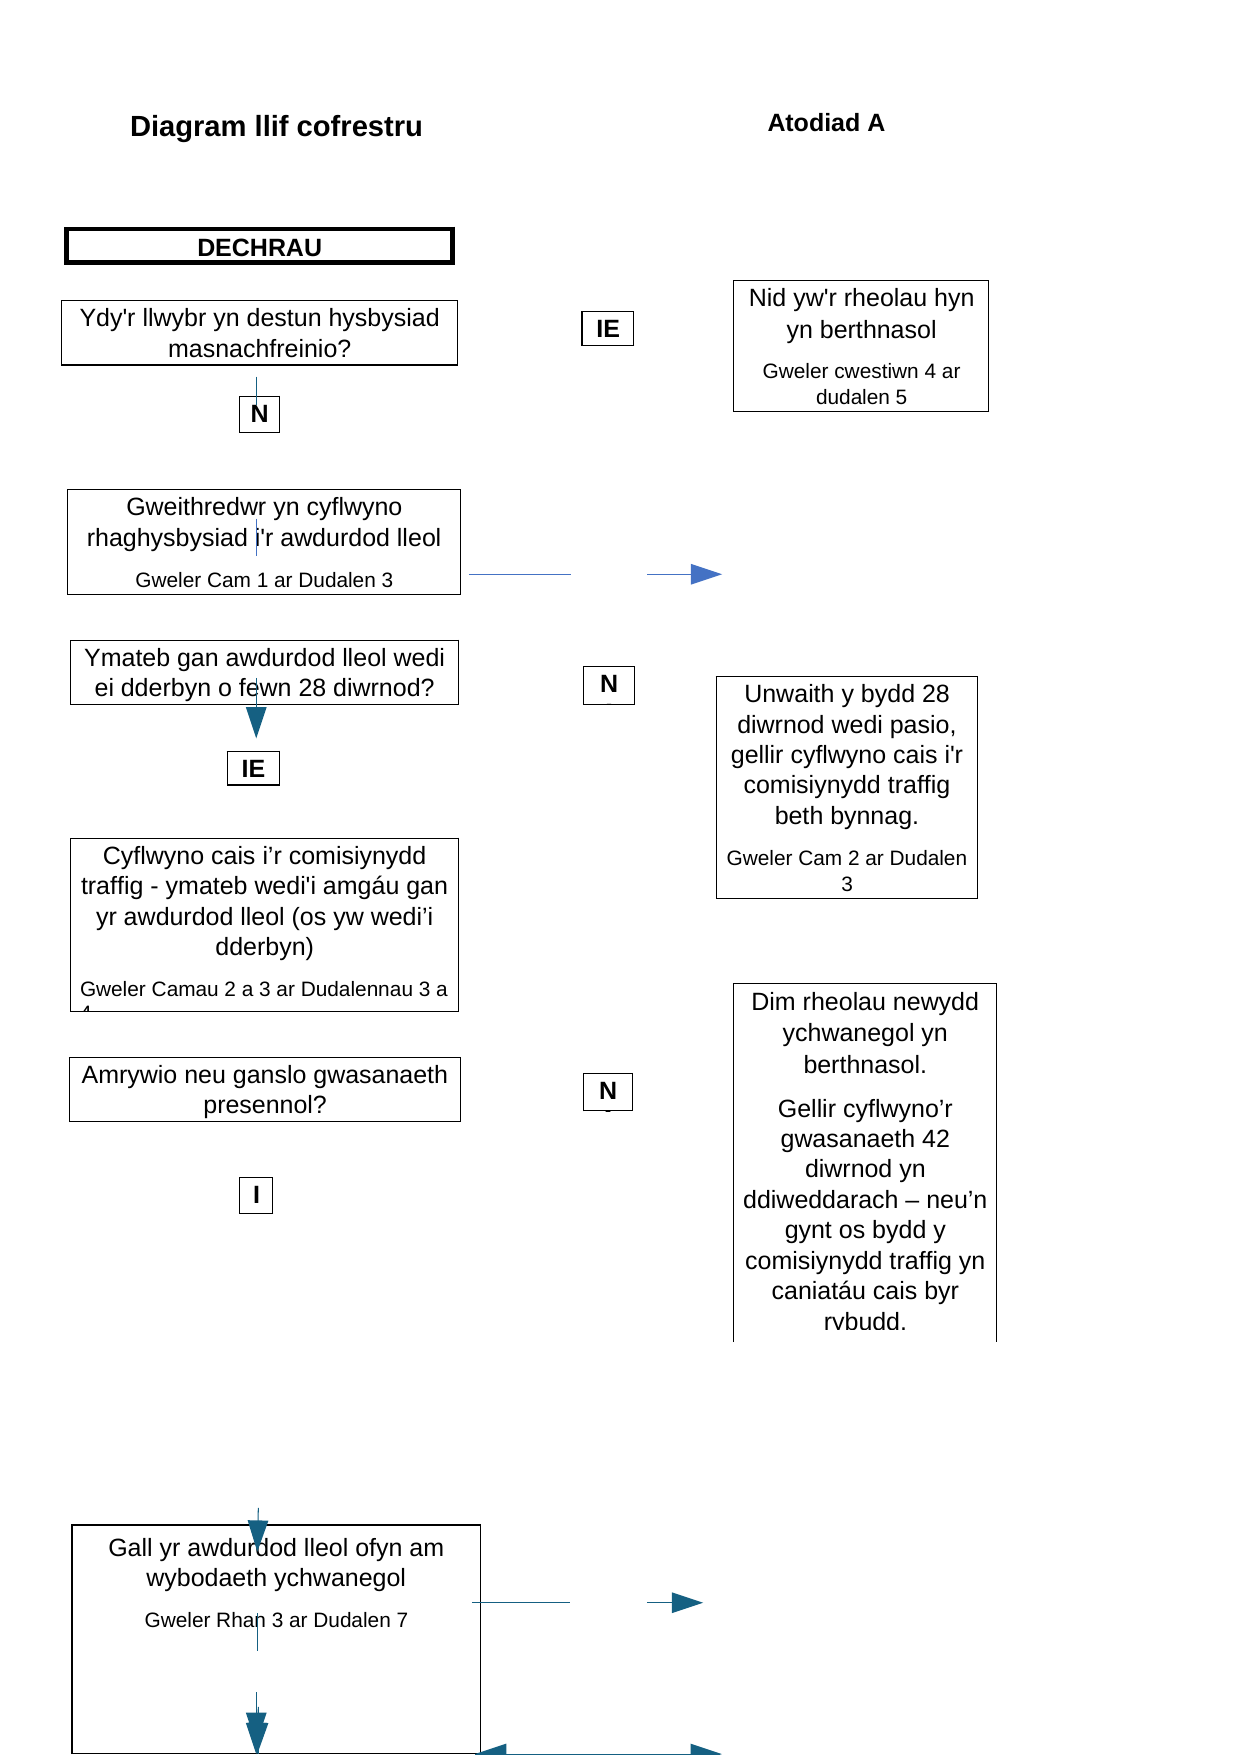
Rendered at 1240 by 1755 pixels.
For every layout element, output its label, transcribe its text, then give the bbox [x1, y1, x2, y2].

text Ymateb gan awdurdod lleol wedi ei dderbyn o fewn 28 diwrnod? [71, 641, 458, 704]
text Nid yw'r rheolau hyn yn berthnasol [734, 281, 988, 344]
text IE [583, 312, 633, 345]
text Dim rheolau newydd ychwanegol yn berthnasol. [734, 984, 996, 1078]
text Gweler Camau 2 a 3 ar Dudalennau 3 a 4 [71, 974, 458, 1011]
text IE [228, 752, 279, 784]
text DECHRAU [69, 231, 450, 260]
subtitle Diagram llif cofrestru [130, 109, 491, 143]
text Amrywio neu ganslo gwasanaeth presennol? [70, 1058, 460, 1121]
text NA [584, 1074, 632, 1110]
text Gweler Cam 2 ar Dudalen 3 [717, 843, 977, 898]
text Gellir cyflwyno’r gwasanaeth 42 diwrnod yn ddiweddarach – neu’n gynt os bydd y comisiynydd traffig yn caniatáu cais byr rybudd. [734, 1091, 996, 1330]
text NA [584, 667, 634, 704]
text Gall yr awdurdod lleol ofyn am wybodaeth ychwanegol [88, 1533, 465, 1592]
text Atodiad A [767, 108, 922, 137]
text Gweler cwestiwn 4 ar dudalen 5 [734, 356, 988, 411]
text Gweithredwr yn cyflwyno rhaghysbysiad i'r awdurdod lleol [68, 490, 460, 551]
text Ydy'r llwybr yn destun hysbysiad masnachfreinio? [62, 301, 457, 364]
text Gweler Rhan 3 ar Dudalen 7 [88, 1608, 465, 1632]
text Cyflwyno cais i’r comisiynydd traffig - ymateb wedi'i amgáu gan yr awdurdod lleol (os yw wedi’i dderbyn) [71, 839, 458, 961]
text NA [240, 397, 279, 432]
text Gweler Cam 1 ar Dudalen 3 [68, 564, 460, 594]
text IE [240, 1178, 272, 1213]
text Unwaith y bydd 28 diwrnod wedi pasio, gellir cyflwyno cais i'r comisiynydd traffig beth bynnag. [717, 677, 977, 829]
